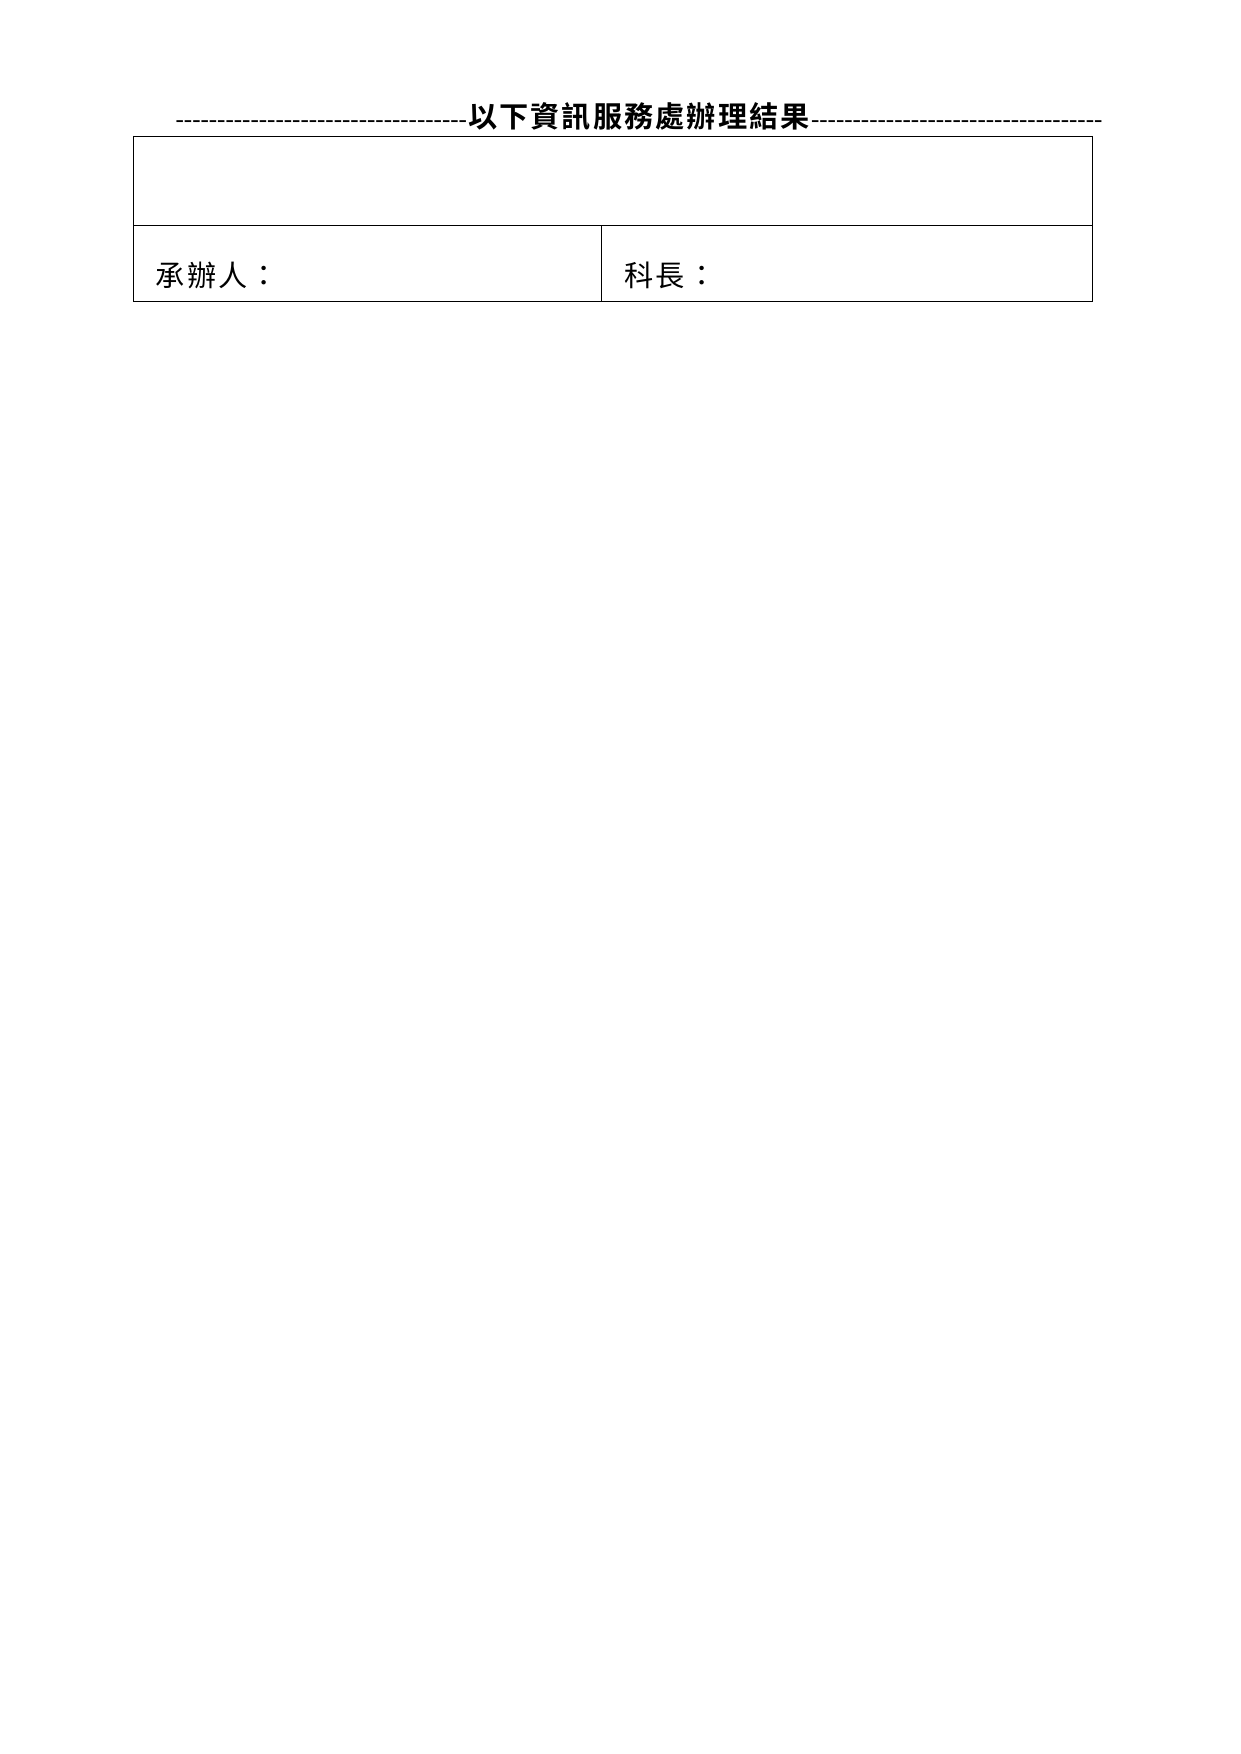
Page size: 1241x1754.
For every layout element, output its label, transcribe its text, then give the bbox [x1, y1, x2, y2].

table_header [134, 137, 1092, 225]
table_cell 科長： [602, 226, 1092, 301]
text -----------------------------------以下資訊服務處辦理結果----------------------------------- [142, 73, 1134, 136]
table_cell 承辦人： [134, 226, 601, 301]
